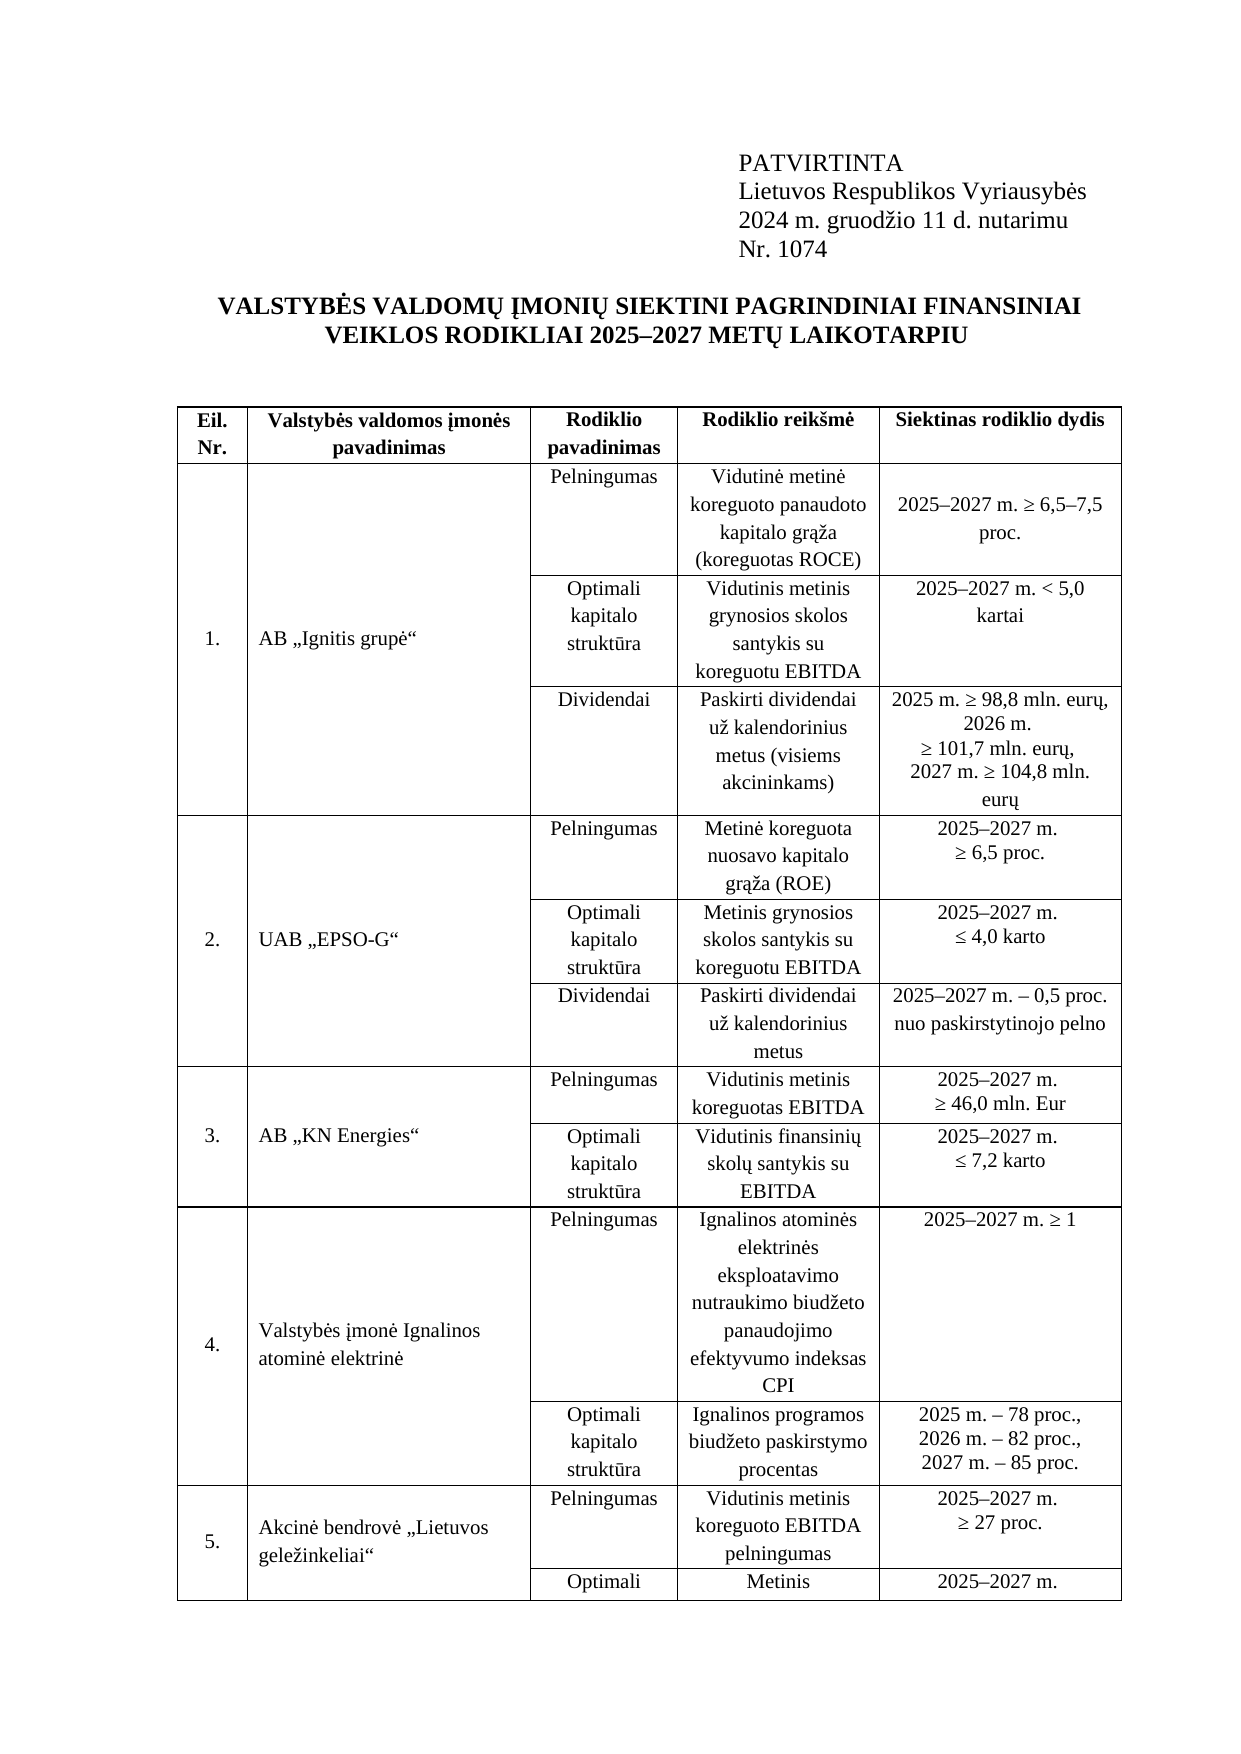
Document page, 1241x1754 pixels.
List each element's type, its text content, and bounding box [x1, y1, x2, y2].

table_cell UAB „EPSO-G“ [248, 816, 530, 1066]
table_header Rodiklio reikšmė [678, 408, 879, 463]
table_cell Vidutinis finansinių skolų santykis su EBITDA [678, 1124, 879, 1206]
table_cell 2025 m. ≥ 98,8 mln. eurų, 2026 m. ≥ 101,7 mln. eurų, 2027 m. ≥ 104,8 mln. eurų [880, 687, 1121, 815]
table_cell Optimali kapitalo struktūra [531, 576, 677, 686]
table_cell Pelningumas [531, 1208, 677, 1401]
table_cell 5. [178, 1486, 247, 1599]
table_cell 2025 m. – 78 proc., 2026 m. – 82 proc., 2027 m. – 85 proc. [880, 1402, 1121, 1484]
table_cell Ignalinos atominės elektrinės eksploatavimo nutraukimo biudžeto panaudojimo efektyvumo indeksas CPI [678, 1208, 879, 1401]
table_cell Optimali [531, 1569, 677, 1599]
table_cell Akcinė bendrovė „Lietuvos geležinkeliai“ [248, 1486, 530, 1599]
table_cell AB „KN Energies“ [248, 1067, 530, 1206]
table_cell Vidutinis metinis grynosios skolos santykis su koreguotu EBITDA [678, 576, 879, 686]
table_cell 2025–2027 m. ≥ 6,5–7,5 proc. [880, 464, 1121, 575]
table_cell Ignalinos programos biudžeto paskirstymo procentas [678, 1402, 879, 1484]
table_cell 2025–2027 m. – 0,5 proc. nuo paskirstytinojo pelno [880, 984, 1121, 1066]
text VALSTYBĖS VALDOMŲ ĮMONIŲ SIEKTINI PAGRINDINIAI FINANSINIAI VEIKLOS RODIKLIAI 2025–2027 METŲ LAIKOTARPIU [177, 291, 1122, 349]
table_cell Paskirti dividendai už kalendorinius metus [678, 984, 879, 1066]
text Nr. 1074 [738, 234, 1122, 263]
table_cell 2025–2027 m. ≥ 46,0 mln. Eur [880, 1067, 1121, 1122]
table_cell 2025–2027 m. [880, 1569, 1121, 1599]
table_cell 3. [178, 1067, 247, 1206]
table_cell 2. [178, 816, 247, 1066]
table_cell Optimali kapitalo struktūra [531, 900, 677, 982]
table_cell Vidutinis metinis koreguotas EBITDA [678, 1067, 879, 1122]
table_cell Metinė koreguota nuosavo kapitalo grąža (ROE) [678, 816, 879, 898]
table_cell Metinis grynosios skolos santykis su koreguotu EBITDA [678, 900, 879, 982]
table_cell 2025–2027 m. ≥ 1 [880, 1208, 1121, 1401]
table_cell 1. [178, 464, 247, 815]
table_cell Pelningumas [531, 464, 677, 575]
table_cell Valstybės įmonė Ignalinos atominė elektrinė [248, 1208, 530, 1484]
text PATVIRTINTA [738, 148, 1122, 176]
table_cell 2025–2027 m. ≥ 27 proc. [880, 1486, 1121, 1568]
text Lietuvos Respublikos Vyriausybės [738, 176, 1122, 205]
table_header Eil. Nr. [178, 408, 247, 463]
table_cell 2025–2027 m. ≥ 6,5 proc. [880, 816, 1121, 898]
table_cell 4. [178, 1208, 247, 1484]
table_cell AB „Ignitis grupė“ [248, 464, 530, 815]
table_cell Vidutinis metinis koreguoto EBITDA pelningumas [678, 1486, 879, 1568]
table_cell Dividendai [531, 687, 677, 815]
table_cell Metinis [678, 1569, 879, 1599]
text 2024 m. gruodžio 11 d. nutarimu [738, 205, 1122, 234]
table_cell Pelningumas [531, 1067, 677, 1122]
table_cell 2025–2027 m. < 5,0 kartai [880, 576, 1121, 686]
table_cell Paskirti dividendai už kalendorinius metus (visiems akcininkams) [678, 687, 879, 815]
table_cell Dividendai [531, 984, 677, 1066]
table_cell Pelningumas [531, 1486, 677, 1568]
table_cell Vidutinė metinė koreguoto panaudoto kapitalo grąža (koreguotas ROCE) [678, 464, 879, 575]
table_cell 2025–2027 m. ≤ 7,2 karto [880, 1124, 1121, 1206]
table_header Siektinas rodiklio dydis [880, 408, 1121, 463]
table_cell Optimali kapitalo struktūra [531, 1124, 677, 1206]
table_header Rodiklio pavadinimas [531, 408, 677, 463]
table_cell Optimali kapitalo struktūra [531, 1402, 677, 1484]
table_cell Pelningumas [531, 816, 677, 898]
table_header Valstybės valdomos įmonės pavadinimas [248, 408, 530, 463]
table_cell 2025–2027 m. ≤ 4,0 karto [880, 900, 1121, 982]
